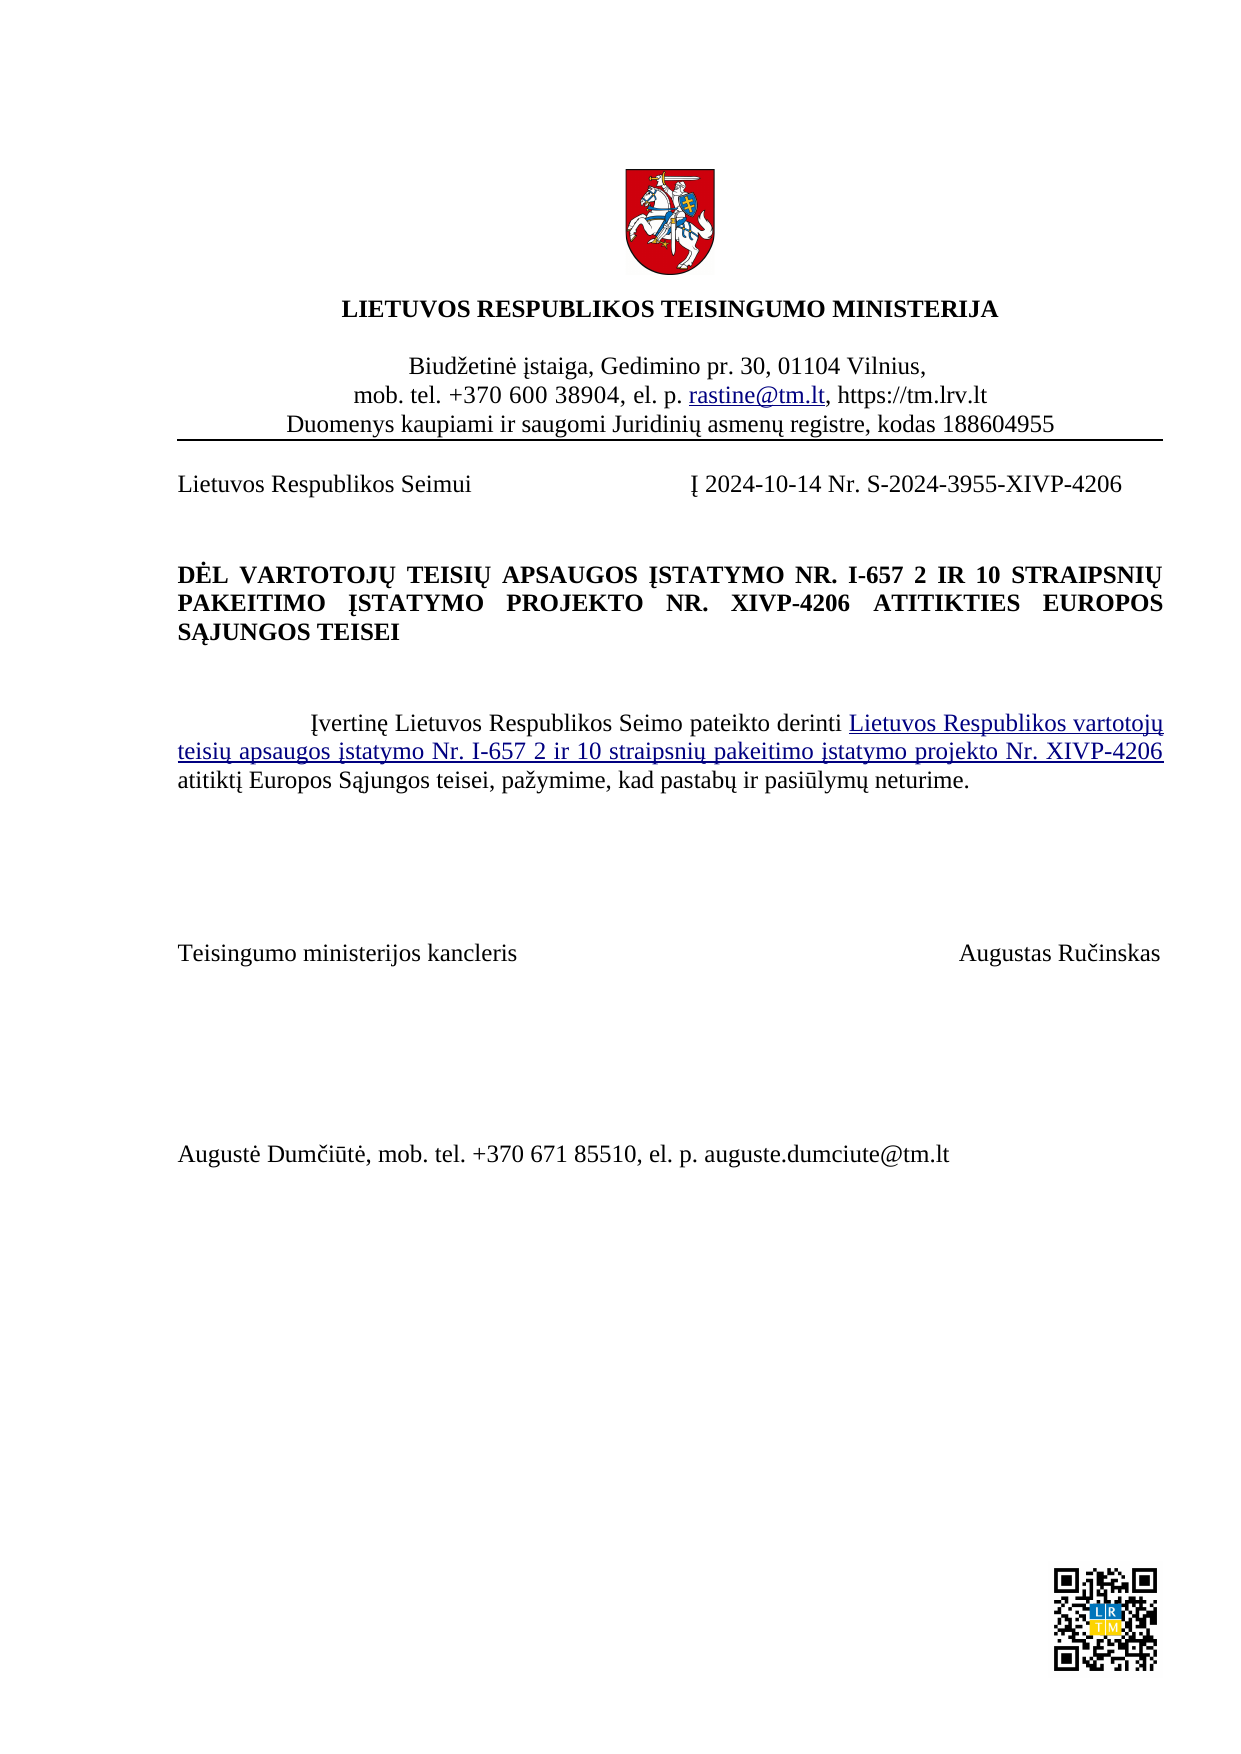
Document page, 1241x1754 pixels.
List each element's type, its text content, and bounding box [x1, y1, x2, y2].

text Augustė Dumčiūtė, mob. tel. +370 671 85510, el. p. auguste.dumciute@tm.lt [177, 1139, 1163, 1168]
text atitiktį Europos Sąjungos teisei, pažymime, kad pastabų ir pasiūlymų neturime. [177, 762, 1163, 794]
text LIETUVOS RESPUBLIKOS TEISINGUMO MINISTERIJA [177, 294, 1163, 322]
text Lietuvos Respublikos Seimui Į 2024-10-14 Nr. S-2024-3955-XIVP-4206 [177, 469, 1130, 498]
text Duomenys kaupiami ir saugomi Juridinių asmenų registre, kodas 188604955 [177, 409, 1163, 439]
text Biudžetinė įstaiga, Gedimino pr. 30, 01104 Vilnius, [177, 351, 1163, 380]
text Teisingumo ministerijos kancleris Augustas Ručinskas [177, 938, 1163, 966]
text mob. tel. +370 600 38904, el. p. rastine@tm.lt, https://tm.lrv.lt [177, 380, 1163, 409]
text dėl Vartotojų teisių apsaugos įstatymo Nr. I-657 2 ir 10 straipsnių pakeitimo įstatymo projekto nr. XIVP-4206 ATITIKTIES EUROPOS SĄJUNGOS TEISEI [177, 560, 1163, 646]
text Įvertinę Lietuvos Respublikos Seimo pateikto derinti Lietuvos Respublikos vartotojų teisių apsaugos įstatymo Nr. I-657 2 ir 10 straipsnių pakeitimo įstatymo projekto Nr. XIVP-4206 [177, 708, 1163, 761]
